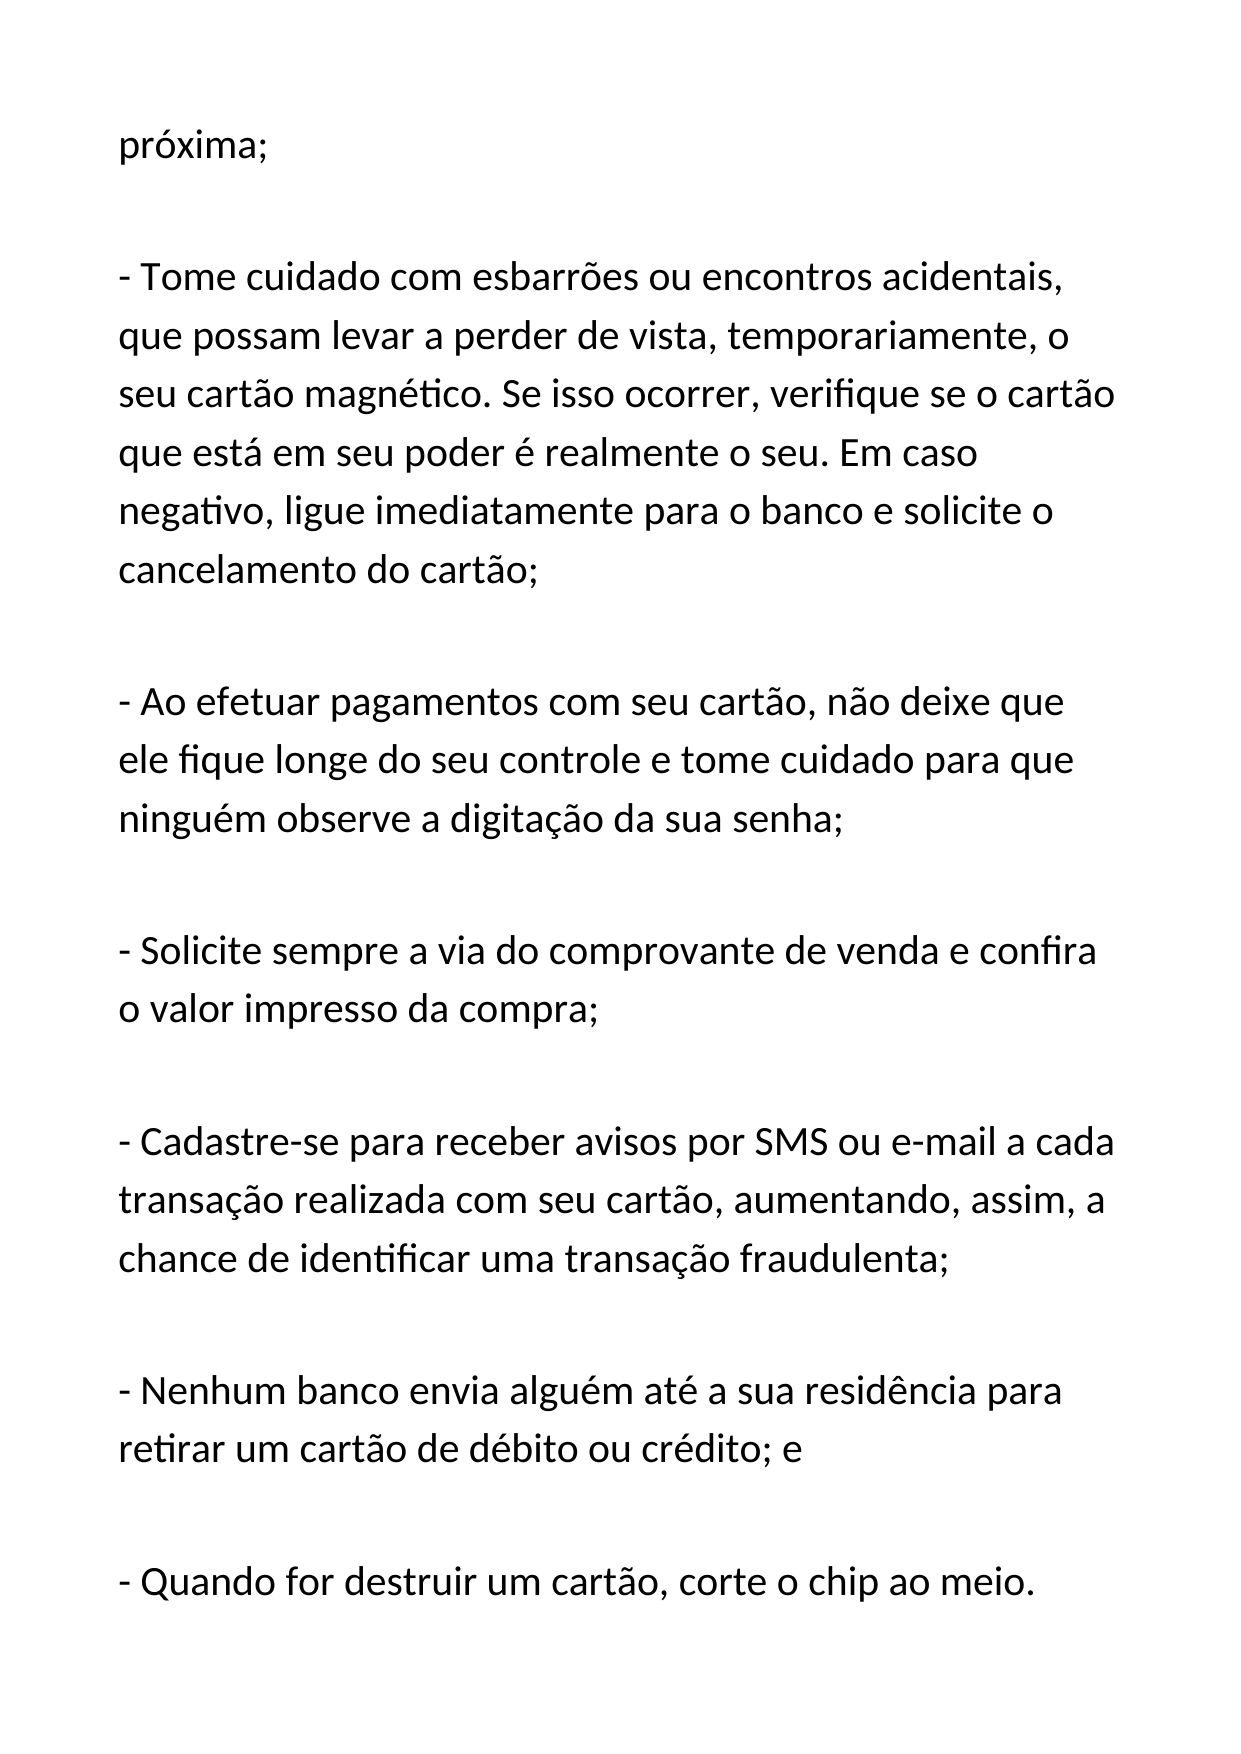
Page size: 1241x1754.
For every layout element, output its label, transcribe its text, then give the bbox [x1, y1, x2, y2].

text - Ao efetuar pagamentos com seu cartão, não deixe que ele fique longe do seu controle e tome cuidado para que ninguém observe a digitação da sua senha; [118, 675, 1122, 843]
text - Tome cuidado com esbarrões ou encontros acidentais, que possam levar a perder de vista, temporariamente, o seu cartão magnético. Se isso ocorrer, verifique se o cartão que está em seu poder é realmente o seu. Em caso negativo, ligue imediatamente para o banco e solicite o cancelamento do cartão; [118, 250, 1122, 593]
text - Quando for destruir um cartão, corte o chip ao meio. [118, 1555, 1122, 1606]
text - Cadastre-se para receber avisos por SMS ou e-mail a cada transação realizada com seu cartão, aumentando, assim, a chance de identificar uma transação fraudulenta; [118, 1115, 1122, 1282]
text próxima; [118, 118, 1122, 169]
text - Solicite sempre a via do comprovante de venda e confira o valor impresso da compra; [118, 924, 1122, 1033]
text - Nenhum banco envia alguém até a sua residência para retirar um cartão de débito ou crédito; e [118, 1364, 1122, 1473]
